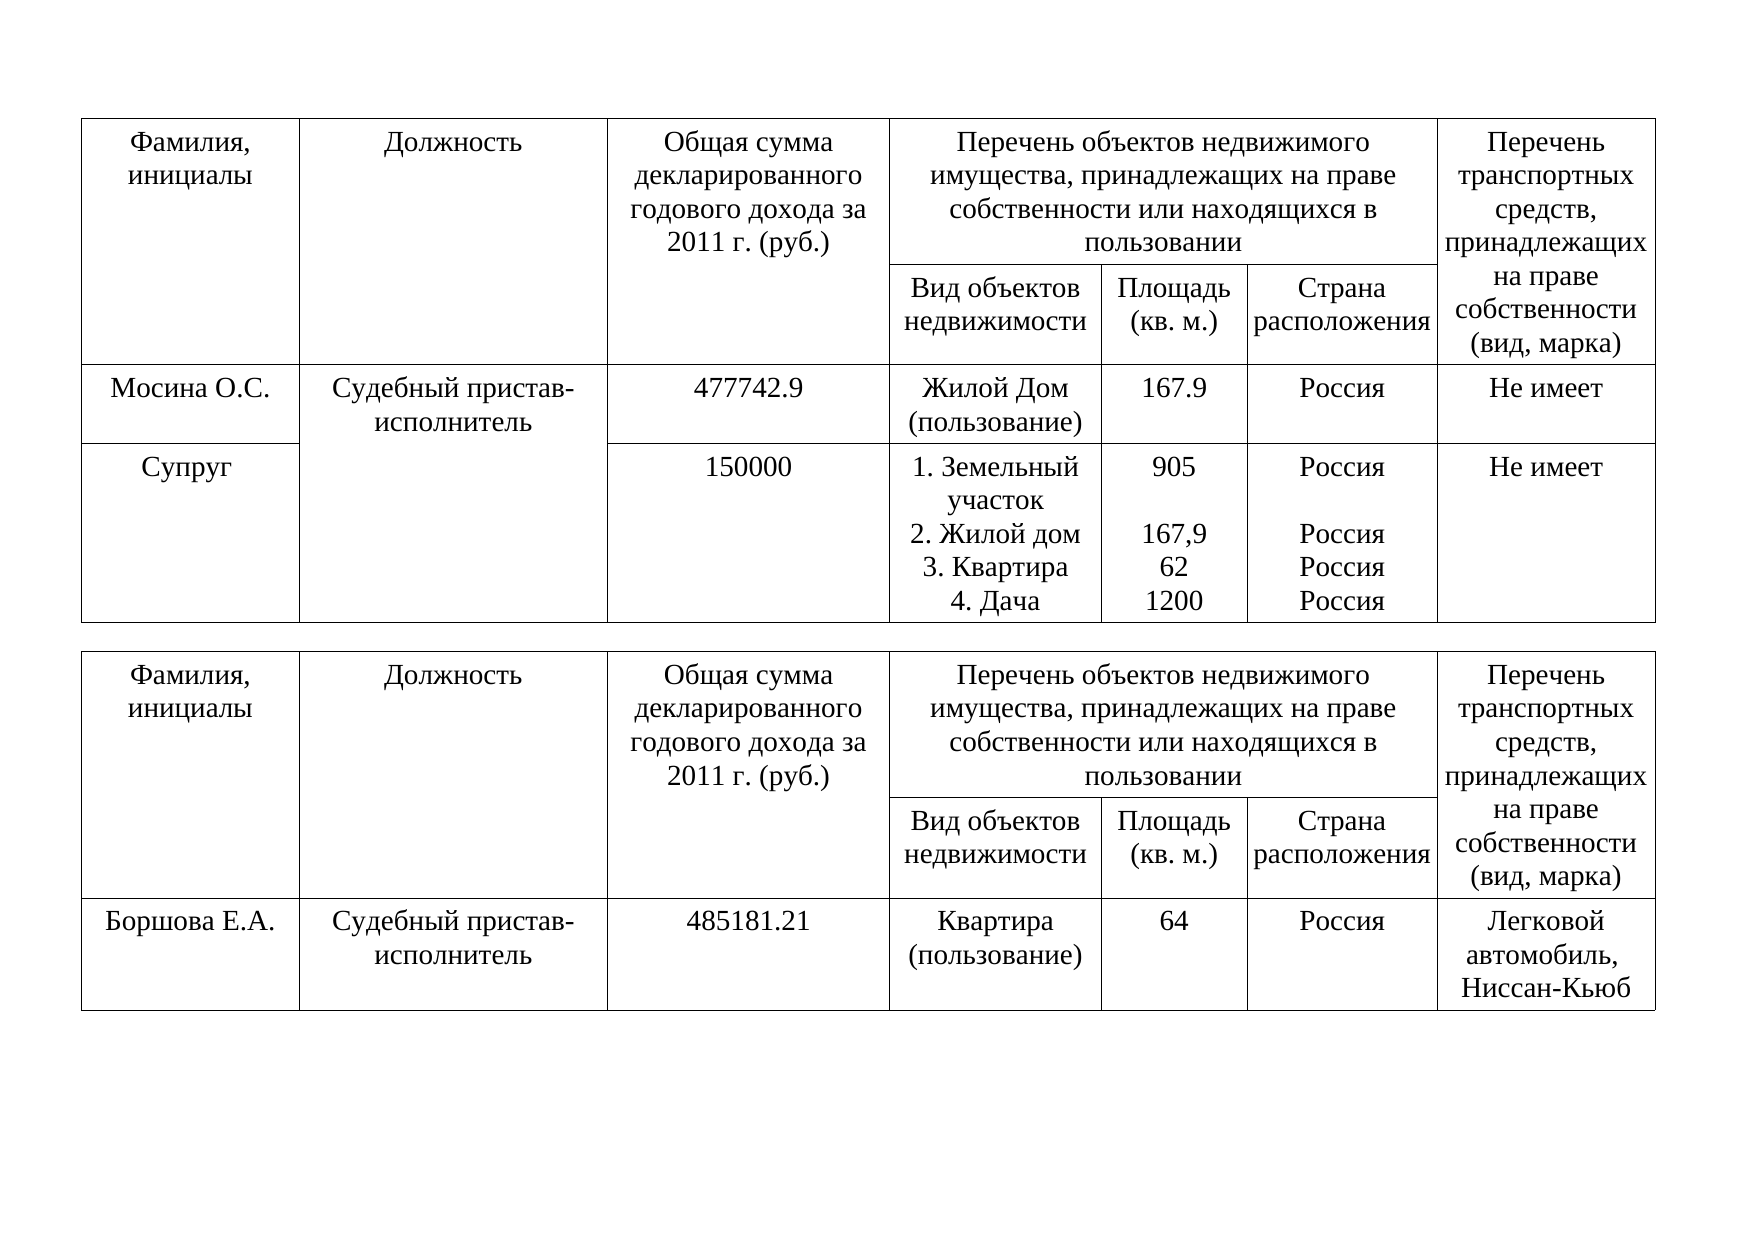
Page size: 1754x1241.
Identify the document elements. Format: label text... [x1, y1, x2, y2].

table_cell Вид объектов недвижимости [890, 798, 1101, 898]
table_header Фамилия, инициалы [82, 119, 299, 364]
table_cell Россия [1248, 899, 1437, 1010]
table_cell Жилой Дом (пользование) [890, 365, 1101, 443]
table_cell Вид объектов недвижимости [890, 265, 1101, 364]
table_cell Страна расположения [1248, 798, 1437, 898]
table_header Должность [300, 652, 607, 898]
table_cell Страна расположения [1248, 265, 1437, 364]
table_header Общая сумма декларированного годового дохода за 2011 г. (руб.) [608, 119, 889, 364]
table_cell Судебный пристав-исполнитель [300, 899, 607, 1010]
table_cell Квартира (пользование) [890, 899, 1101, 1010]
table_header Перечень объектов недвижимого имущества, принадлежащих на праве собственности или находящихся в пользовании [890, 652, 1437, 797]
table_header Общая сумма декларированного годового дохода за 2011 г. (руб.) [608, 652, 889, 898]
table_cell 167,9 [1102, 365, 1247, 443]
table_cell 485181,21 [608, 899, 889, 1010]
table_header Должность [300, 119, 607, 364]
table_cell 1. Земельный участок 2. Жилой дом 3. Квартира 4. Дача [890, 444, 1101, 622]
table_cell Россия Россия Россия Россия [1248, 444, 1437, 622]
table_cell Легковой автомобиль, Ниссан-Кьюб [1438, 899, 1655, 1010]
table_cell 477742,9 [608, 365, 889, 443]
table_cell Боршова Е.А. [82, 899, 299, 1010]
table_cell Не имеет [1438, 365, 1655, 443]
table_cell Судебный пристав-исполнитель [300, 365, 607, 622]
table_header Фамилия, инициалы [82, 652, 299, 898]
table_cell 150000 [608, 444, 889, 622]
table_cell 64 [1102, 899, 1247, 1010]
table_cell Площадь (кв. м.) [1102, 798, 1247, 898]
table_cell 905 167,9 62 1200 [1102, 444, 1247, 622]
table_header Перечень транспортных средств, принадлежащих на праве собственности (вид, марка) [1438, 119, 1655, 364]
table_header Перечень объектов недвижимого имущества, принадлежащих на праве собственности или находящихся в пользовании [890, 119, 1437, 264]
table_cell Россия [1248, 365, 1437, 443]
table_cell Мосина О.С. [82, 365, 299, 443]
table_cell Не имеет [1438, 444, 1655, 622]
table_cell Площадь (кв. м.) [1102, 265, 1247, 364]
table_header Перечень транспортных средств, принадлежащих на праве собственности (вид, марка) [1438, 652, 1655, 898]
table_cell Супруг [82, 444, 299, 622]
